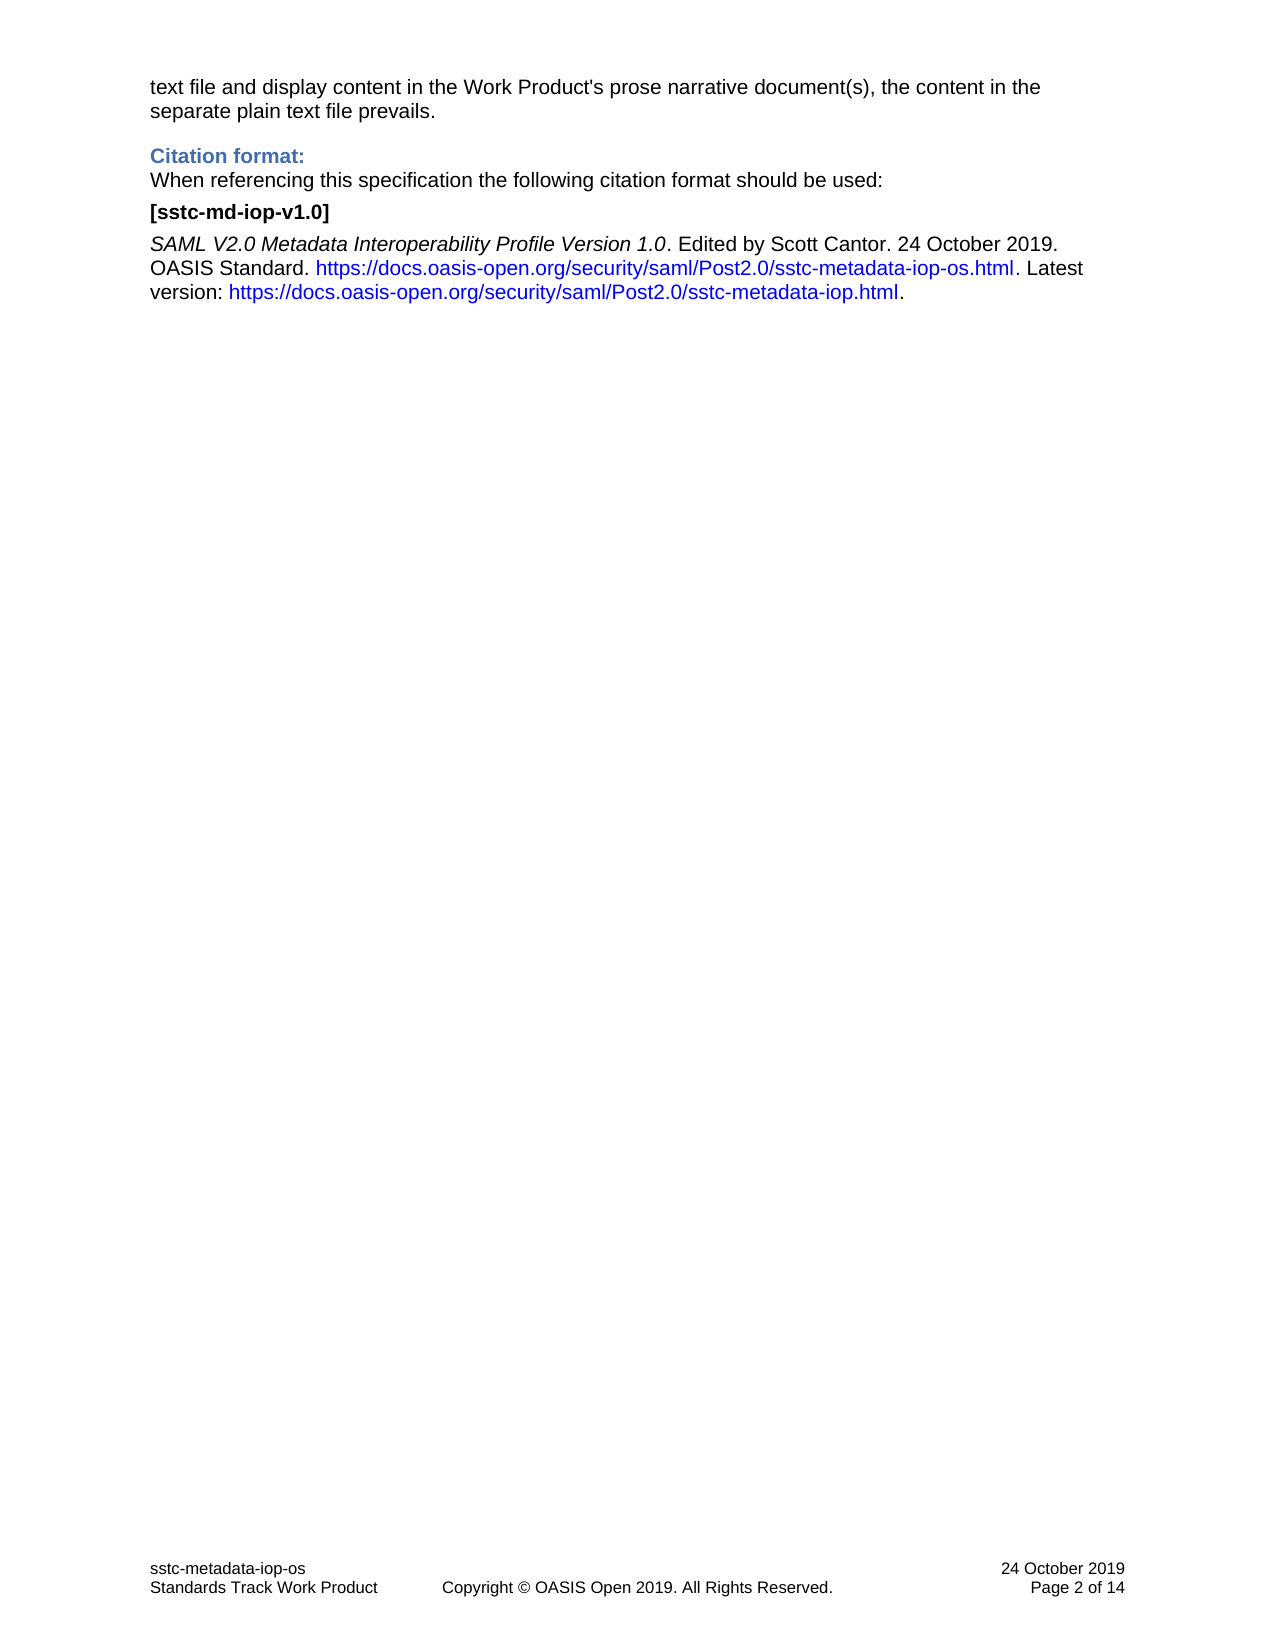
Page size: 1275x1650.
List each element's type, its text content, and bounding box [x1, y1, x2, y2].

text SAML V2.0 Metadata Interoperability Profile Version 1.0. Edited by Scott Cantor. 24 October 2019. OASIS Standard. https://docs.oasis-open.org/security/saml/Post2.0/sstc-metadata-iop-os.html. Latest version: https://docs.oasis-open.org/security/saml/Post2.0/sstc-metadata-iop.html. [150, 232, 1125, 304]
text text file and display content in the Work Product's prose narrative document(s), the content in the separate plain text file prevails. [150, 75, 1125, 123]
text When referencing this specification the following citation format should be used: [150, 168, 1125, 192]
title Citation format: [150, 144, 1125, 168]
text [sstc-md-iop-v1.0] [150, 200, 1125, 224]
